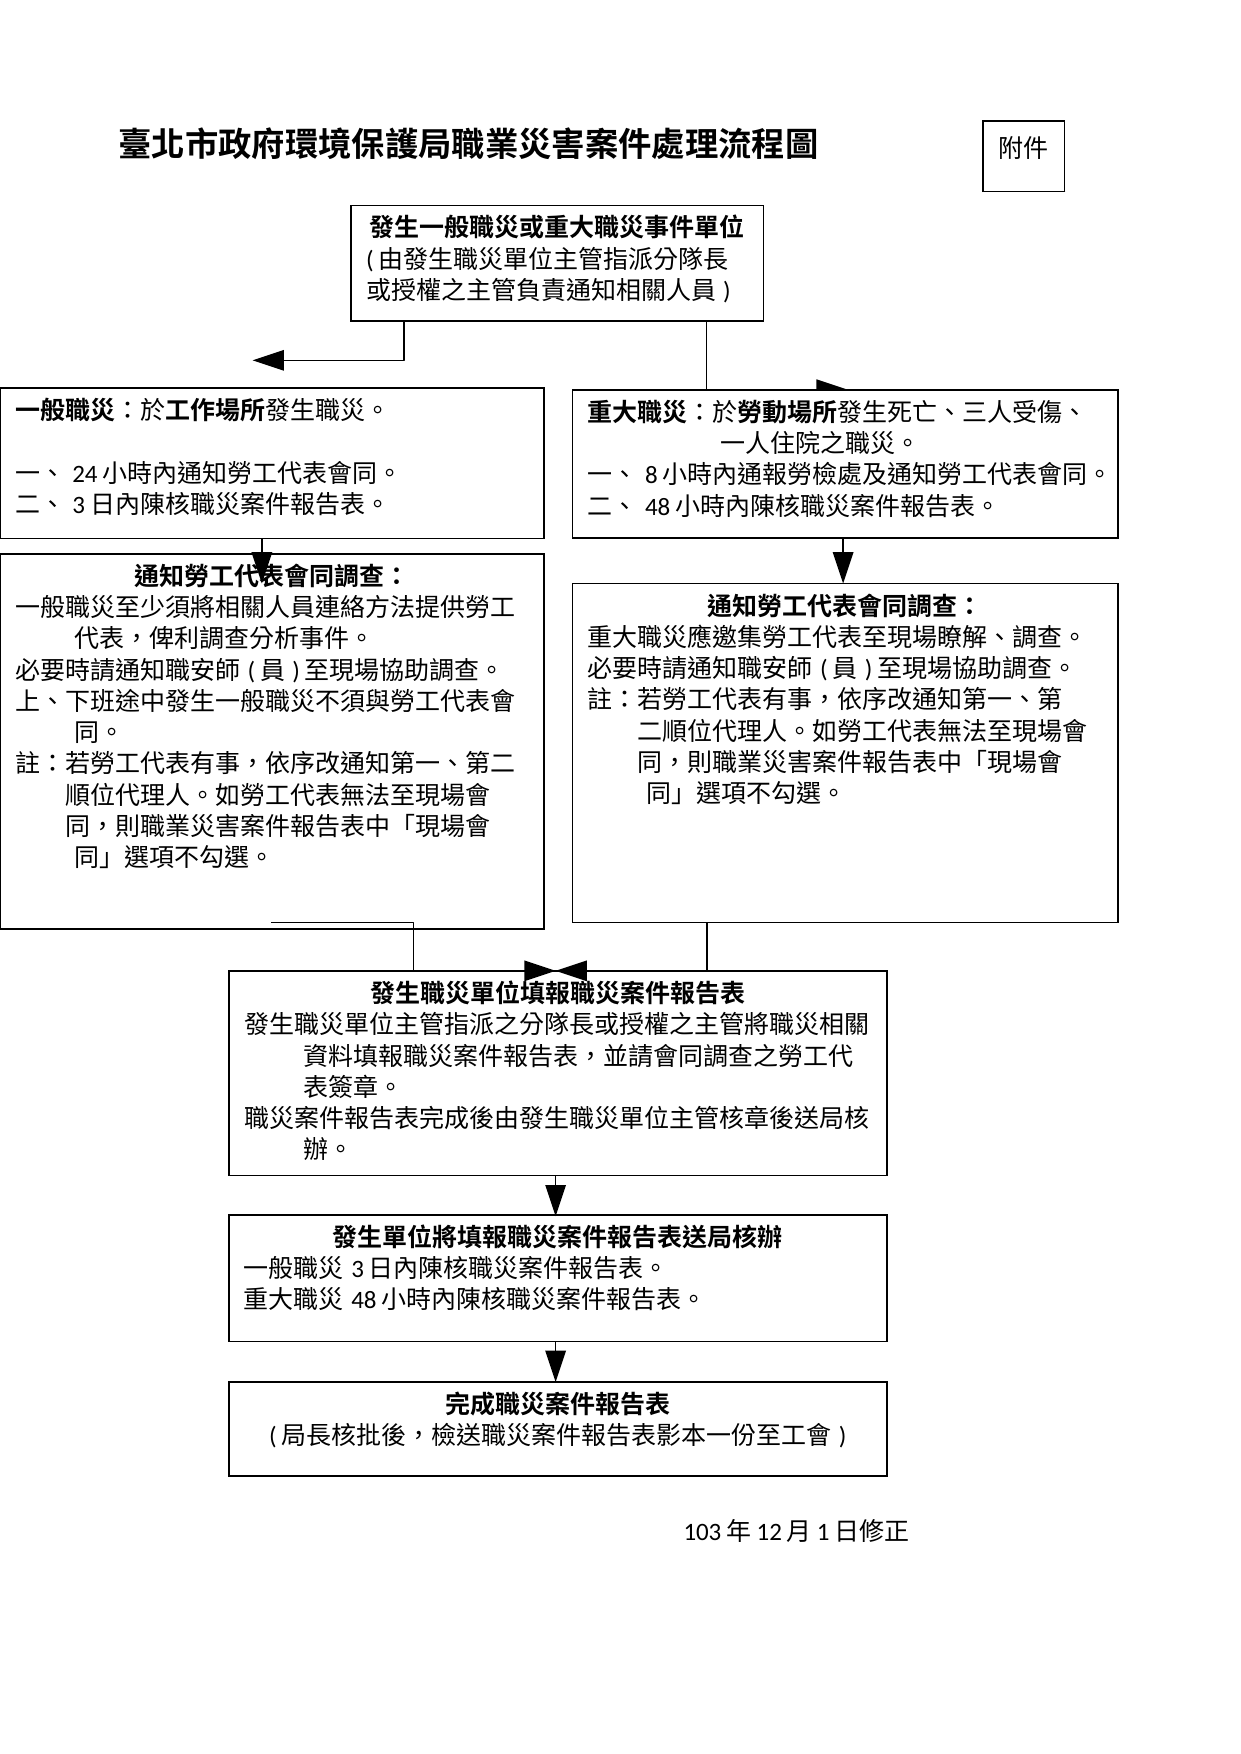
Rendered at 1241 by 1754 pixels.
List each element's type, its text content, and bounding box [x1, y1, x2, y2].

text 103年12月1日修正 [683, 1511, 1004, 1548]
text 附件 [998, 129, 1049, 165]
text 臺北市政府環境保護局職業災害案件處理流程圖 [118, 118, 1122, 166]
